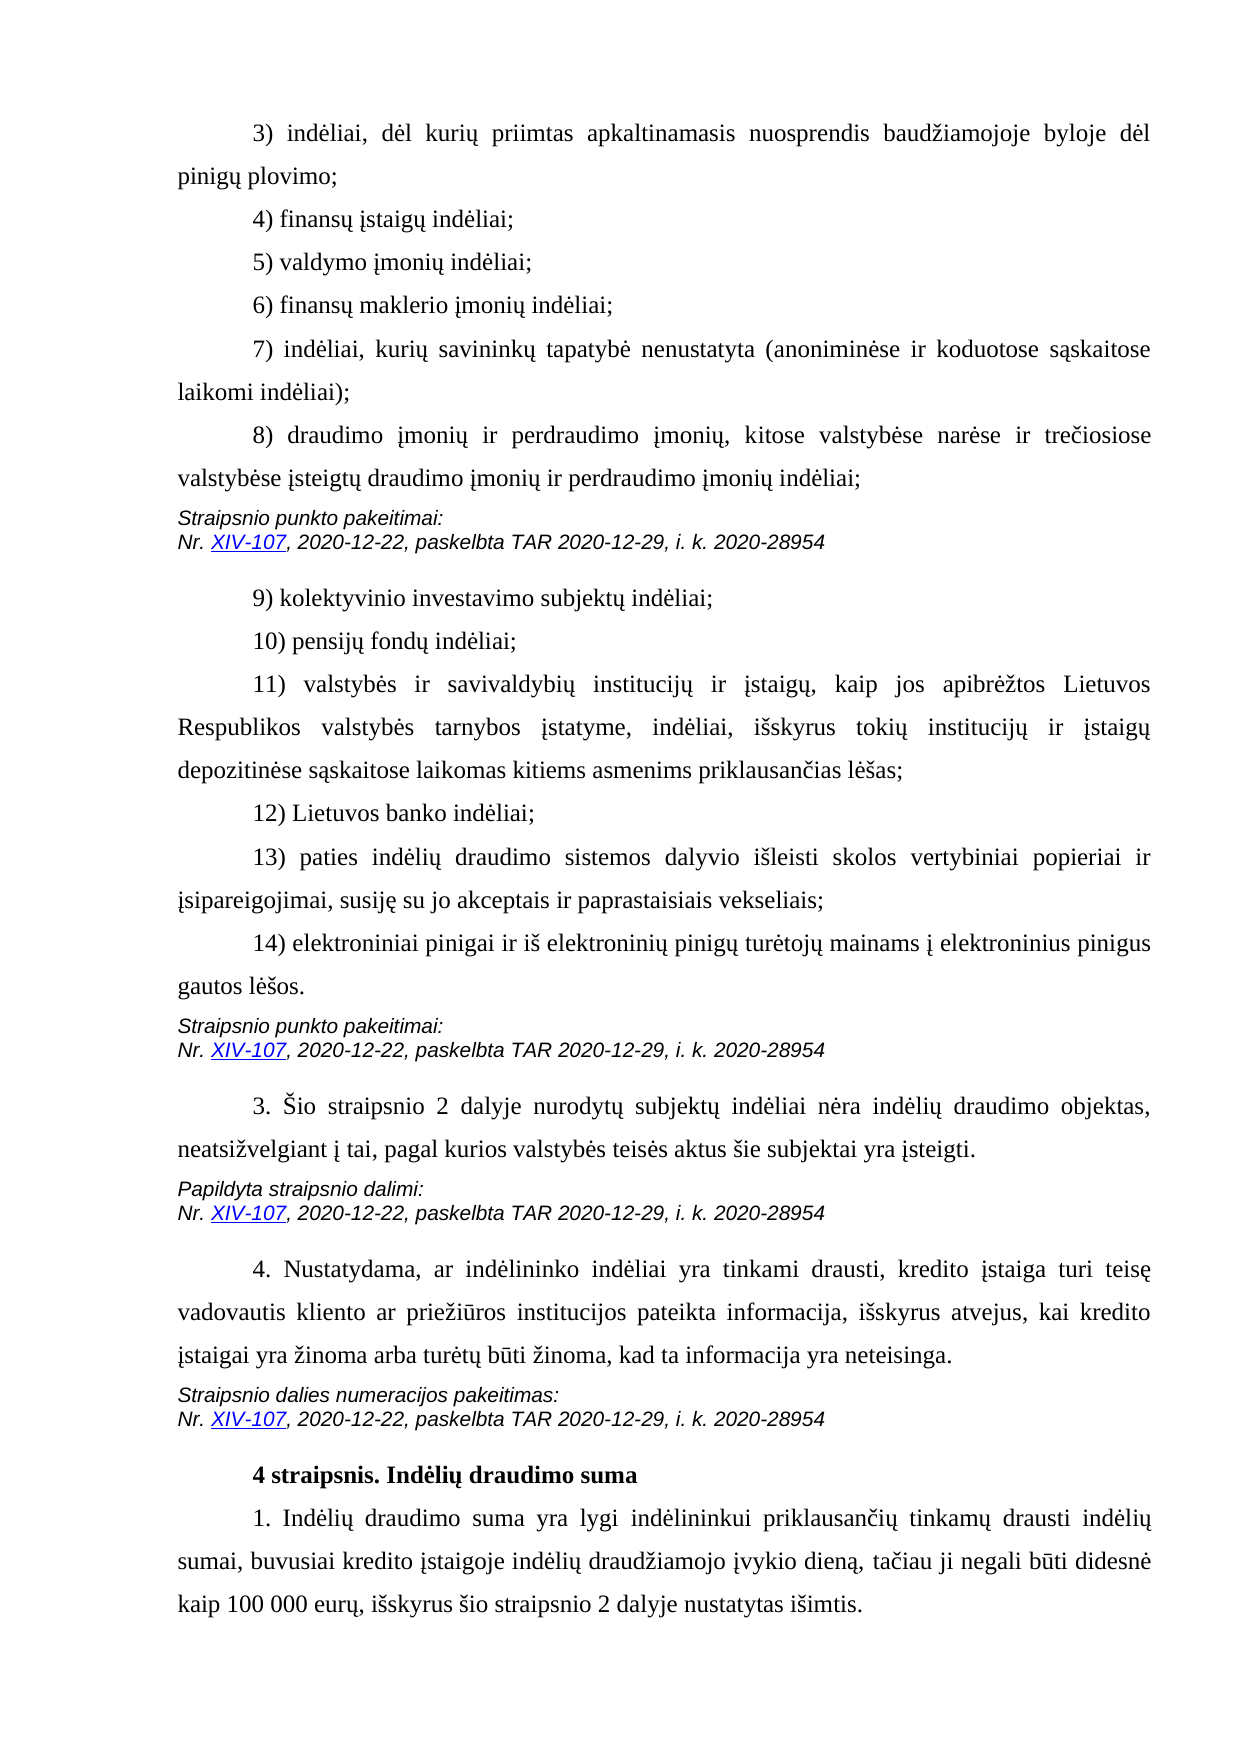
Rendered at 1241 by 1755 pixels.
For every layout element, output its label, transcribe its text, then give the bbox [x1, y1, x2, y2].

text 9) kolektyvinio investavimo subjektų indėliai; [177, 583, 1152, 612]
text 8) draudimo įmonių ir perdraudimo įmonių, kitose valstybėse narėse ir trečiosiose valstybėse įsteigtų draudimo įmonių ir perdraudimo įmonių indėliai; [177, 420, 1152, 492]
text 3) indėliai, dėl kurių priimtas apkaltinamasis nuosprendis baudžiamojoje byloje dėl pinigų plovimo; [177, 118, 1152, 190]
text 10) pensijų fondų indėliai; [177, 626, 1152, 655]
text Nr. XIV-107, 2020-12-22, paskelbta TAR 2020-12-29, i. k. 2020-28954 [177, 530, 1152, 554]
text Nr. XIV-107, 2020-12-22, paskelbta TAR 2020-12-29, i. k. 2020-28954 [177, 1407, 1152, 1431]
text 12) Lietuvos banko indėliai; [177, 798, 1152, 827]
text 11) valstybės ir savivaldybių institucijų ir įstaigų, kaip jos apibrėžtos Lietuvos Respublikos valstybės tarnybos įstatyme, indėliai, išskyrus tokių institucijų ir įstaigų depozitinėse sąskaitose laikomas kitiems asmenims priklausančias lėšas; [177, 669, 1152, 784]
text 13) paties indėlių draudimo sistemos dalyvio išleisti skolos vertybiniai popieriai ir įsipareigojimai, susiję su jo akceptais ir paprastaisiais vekseliais; [177, 842, 1152, 913]
text 14) elektroniniai pinigai ir iš elektroninių pinigų turėtojų mainams į elektroninius pinigus gautos lėšos. [177, 928, 1152, 1000]
text Straipsnio dalies numeracijos pakeitimas: [177, 1383, 1152, 1407]
text 5) valdymo įmonių indėliai; [177, 247, 1152, 276]
text Nr. XIV-107, 2020-12-22, paskelbta TAR 2020-12-29, i. k. 2020-28954 [177, 1038, 1152, 1062]
text 6) finansų maklerio įmonių indėliai; [177, 291, 1152, 319]
text Straipsnio punkto pakeitimai: [177, 1014, 1152, 1038]
text Papildyta straipsnio dalimi: [177, 1177, 1152, 1201]
text 4. Nustatydama, ar indėlininko indėliai yra tinkami drausti, kredito įstaiga turi teisę vadovautis kliento ar priežiūros institucijos pateikta informacija, išskyrus atvejus, kai kredito įstaigai yra žinoma arba turėtų būti žinoma, kad ta informacija yra neteisinga. [177, 1254, 1152, 1369]
text 1. Indėlių draudimo suma yra lygi indėlininkui priklausančių tinkamų drausti indėlių sumai, buvusiai kredito įstaigoje indėlių draudžiamojo įvykio dieną, tačiau ji negali būti didesnė kaip 100 000 eurų, išskyrus šio straipsnio 2 dalyje nustatytas išimtis. [177, 1503, 1152, 1618]
text 7) indėliai, kurių savininkų tapatybė nenustatyta (anoniminėse ir koduotose sąskaitose laikomi indėliai); [177, 334, 1152, 406]
text 4 straipsnis. Indėlių draudimo suma [177, 1460, 1152, 1488]
text Straipsnio punkto pakeitimai: [177, 506, 1152, 530]
text Nr. XIV-107, 2020-12-22, paskelbta TAR 2020-12-29, i. k. 2020-28954 [177, 1201, 1152, 1225]
text 4) finansų įstaigų indėliai; [177, 204, 1152, 233]
text 3. Šio straipsnio 2 dalyje nurodytų subjektų indėliai nėra indėlių draudimo objektas, neatsižvelgiant į tai, pagal kurios valstybės teisės aktus šie subjektai yra įsteigti. [177, 1091, 1152, 1163]
